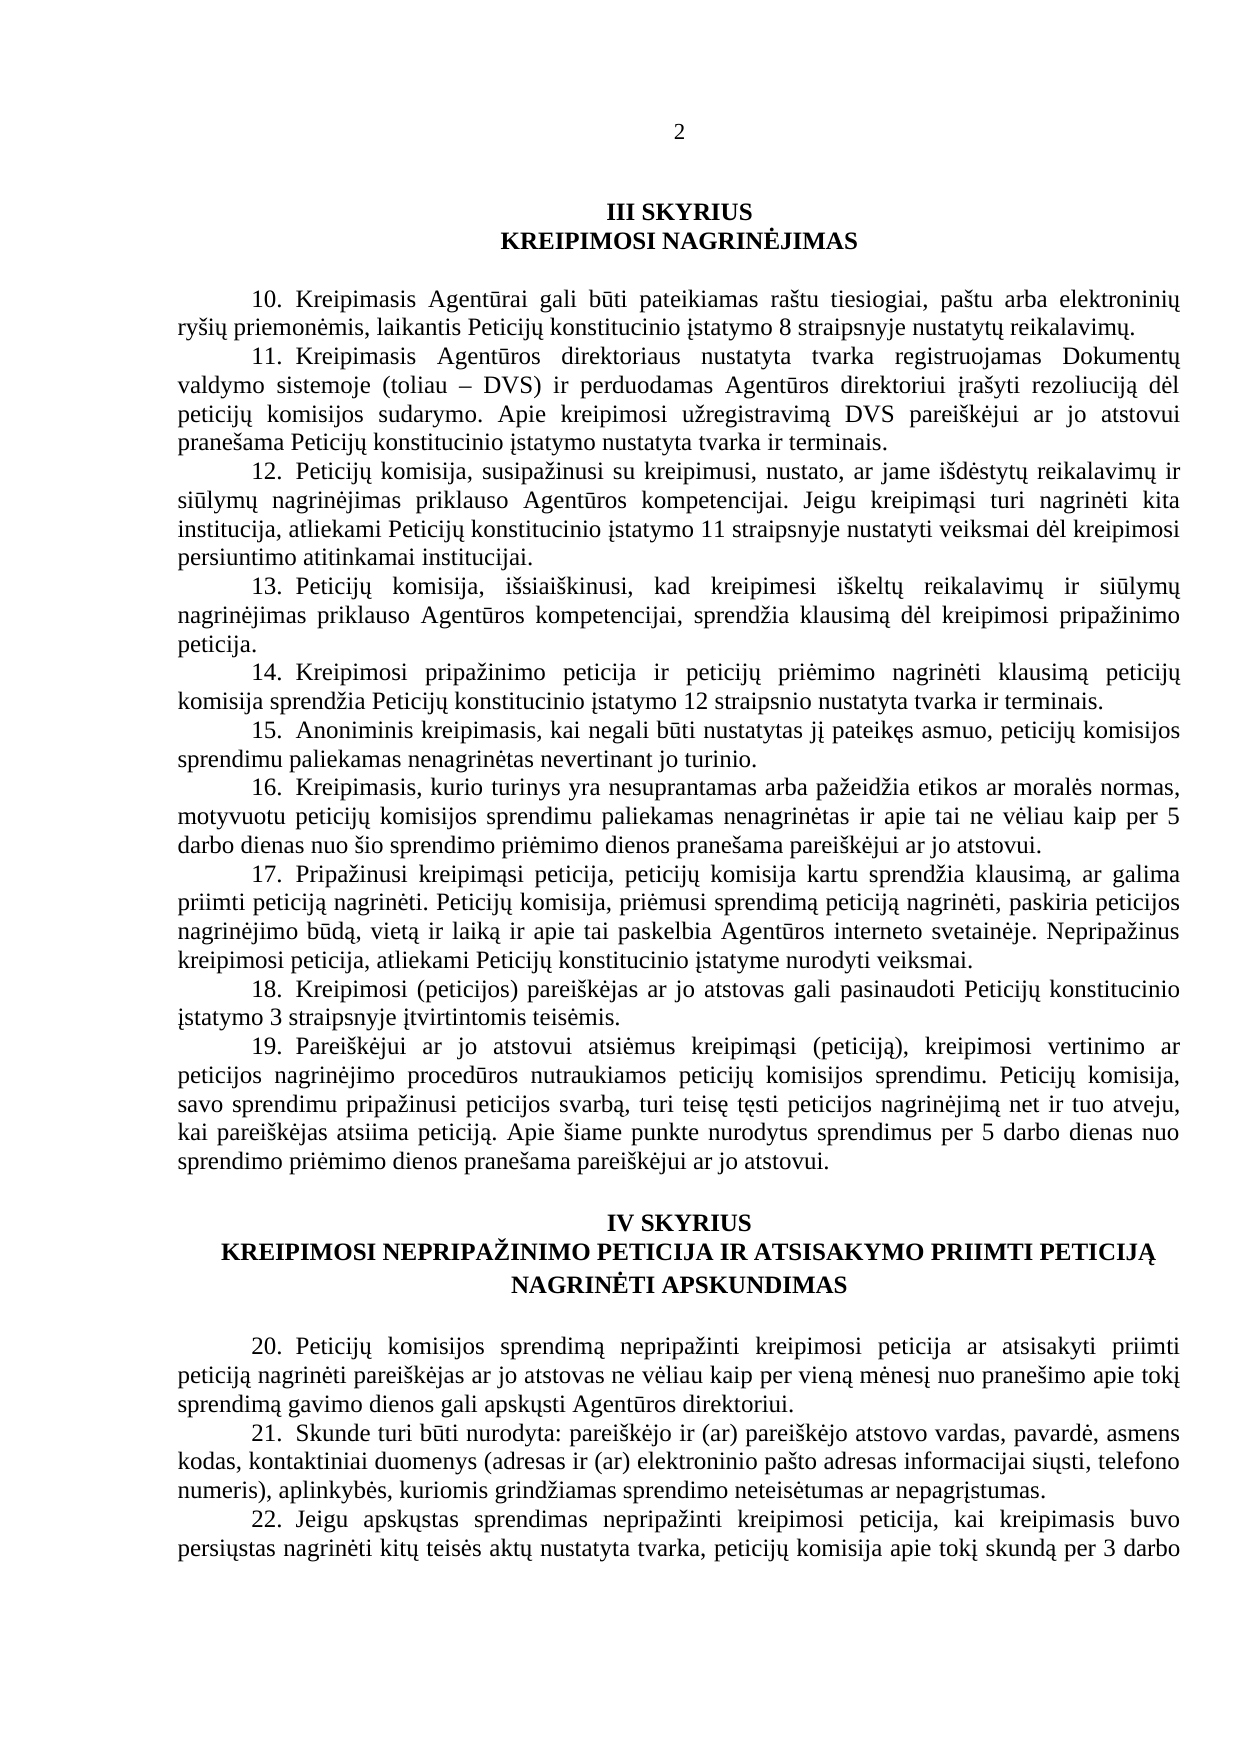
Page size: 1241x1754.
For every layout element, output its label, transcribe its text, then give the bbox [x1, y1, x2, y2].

text 15. Anoniminis kreipimasis, kai negali būti nustatytas jį pateikęs asmuo, peticijų komisijos sprendimu paliekamas nenagrinėtas nevertinant jo turinio. [177, 715, 1181, 772]
text KREIPIMOSI NAGRINĖJIMAS [177, 226, 1181, 255]
text 13. Peticijų komisija, išsiaiškinusi, kad kreipimesi iškeltų reikalavimų ir siūlymų nagrinėjimas priklauso Agentūros kompetencijai, sprendžia klausimą dėl kreipimosi pripažinimo peticija. [177, 571, 1181, 657]
text 21. Skunde turi būti nurodyta: pareiškėjo ir (ar) pareiškėjo atstovo vardas, pavardė, asmens kodas, kontaktiniai duomenys (adresas ir (ar) elektroninio pašto adresas informacijai siųsti, telefono numeris), aplinkybės, kuriomis grindžiamas sprendimo neteisėtumas ar nepagrįstumas. [177, 1418, 1181, 1504]
text 10. Kreipimasis Agentūrai gali būti pateikiamas raštu tiesiogiai, paštu arba elektroninių ryšių priemonėmis, laikantis Peticijų konstitucinio įstatymo 8 straipsnyje nustatytų reikalavimų. [177, 284, 1181, 341]
text 19. Pareiškėjui ar jo atstovui atsiėmus kreipimąsi (peticiją), kreipimosi vertinimo ar peticijos nagrinėjimo procedūros nutraukiamos peticijų komisijos sprendimu. Peticijų komisija, savo sprendimu pripažinusi peticijos svarbą, turi teisę tęsti peticijos nagrinėjimą net ir tuo atveju, kai pareiškėjas atsiima peticiją. Apie šiame punkte nurodytus sprendimus per 5 darbo dienas nuo sprendimo priėmimo dienos pranešama pareiškėjui ar jo atstovui. [177, 1031, 1181, 1175]
text KREIPIMOSI NEPRIPAŽINIMO PETICIJA IR ATSISAKYMO PRIIMTI PETICIJĄ NAGRINĖTI APSKUNDIMAS [177, 1237, 1181, 1298]
text 14. Kreipimosi pripažinimo peticija ir peticijų priėmimo nagrinėti klausimą peticijų komisija sprendžia Peticijų konstitucinio įstatymo 12 straipsnio nustatyta tvarka ir terminais. [177, 657, 1181, 715]
text 22. Jeigu apskųstas sprendimas nepripažinti kreipimosi peticija, kai kreipimasis buvo persiųstas nagrinėti kitų teisės aktų nustatyta tvarka, peticijų komisija apie tokį skundą per 3 darbo [177, 1504, 1181, 1561]
text 16. Kreipimasis, kurio turinys yra nesuprantamas arba pažeidžia etikos ar moralės normas, motyvuotu peticijų komisijos sprendimu paliekamas nenagrinėtas ir apie tai ne vėliau kaip per 5 darbo dienas nuo šio sprendimo priėmimo dienos pranešama pareiškėjui ar jo atstovui. [177, 772, 1181, 859]
text III SKYRIUS [177, 197, 1181, 226]
text 12. Peticijų komisija, susipažinusi su kreipimusi, nustato, ar jame išdėstytų reikalavimų ir siūlymų nagrinėjimas priklauso Agentūros kompetencijai. Jeigu kreipimąsi turi nagrinėti kita institucija, atliekami Peticijų konstitucinio įstatymo 11 straipsnyje nustatyti veiksmai dėl kreipimosi persiuntimo atitinkamai institucijai. [177, 456, 1181, 571]
text 20. Peticijų komisijos sprendimą nepripažinti kreipimosi peticija ar atsisakyti priimti peticiją nagrinėti pareiškėjas ar jo atstovas ne vėliau kaip per vieną mėnesį nuo pranešimo apie tokį sprendimą gavimo dienos gali apskųsti Agentūros direktoriui. [177, 1331, 1181, 1418]
text 18. Kreipimosi (peticijos) pareiškėjas ar jo atstovas gali pasinaudoti Peticijų konstitucinio įstatymo 3 straipsnyje įtvirtintomis teisėmis. [177, 974, 1181, 1031]
text 17. Pripažinusi kreipimąsi peticija, peticijų komisija kartu sprendžia klausimą, ar galima priimti peticiją nagrinėti. Peticijų komisija, priėmusi sprendimą peticiją nagrinėti, paskiria peticijos nagrinėjimo būdą, vietą ir laiką ir apie tai paskelbia Agentūros interneto svetainėje. Nepripažinus kreipimosi peticija, atliekami Peticijų konstitucinio įstatyme nurodyti veiksmai. [177, 859, 1181, 974]
text 11. Kreipimasis Agentūros direktoriaus nustatyta tvarka registruojamas Dokumentų valdymo sistemoje (toliau – DVS) ir perduodamas Agentūros direktoriui įrašyti rezoliuciją dėl peticijų komisijos sudarymo. Apie kreipimosi užregistravimą DVS pareiškėjui ar jo atstovui pranešama Peticijų konstitucinio įstatymo nustatyta tvarka ir terminais. [177, 341, 1181, 456]
text IV SKYRIUS [177, 1208, 1181, 1237]
